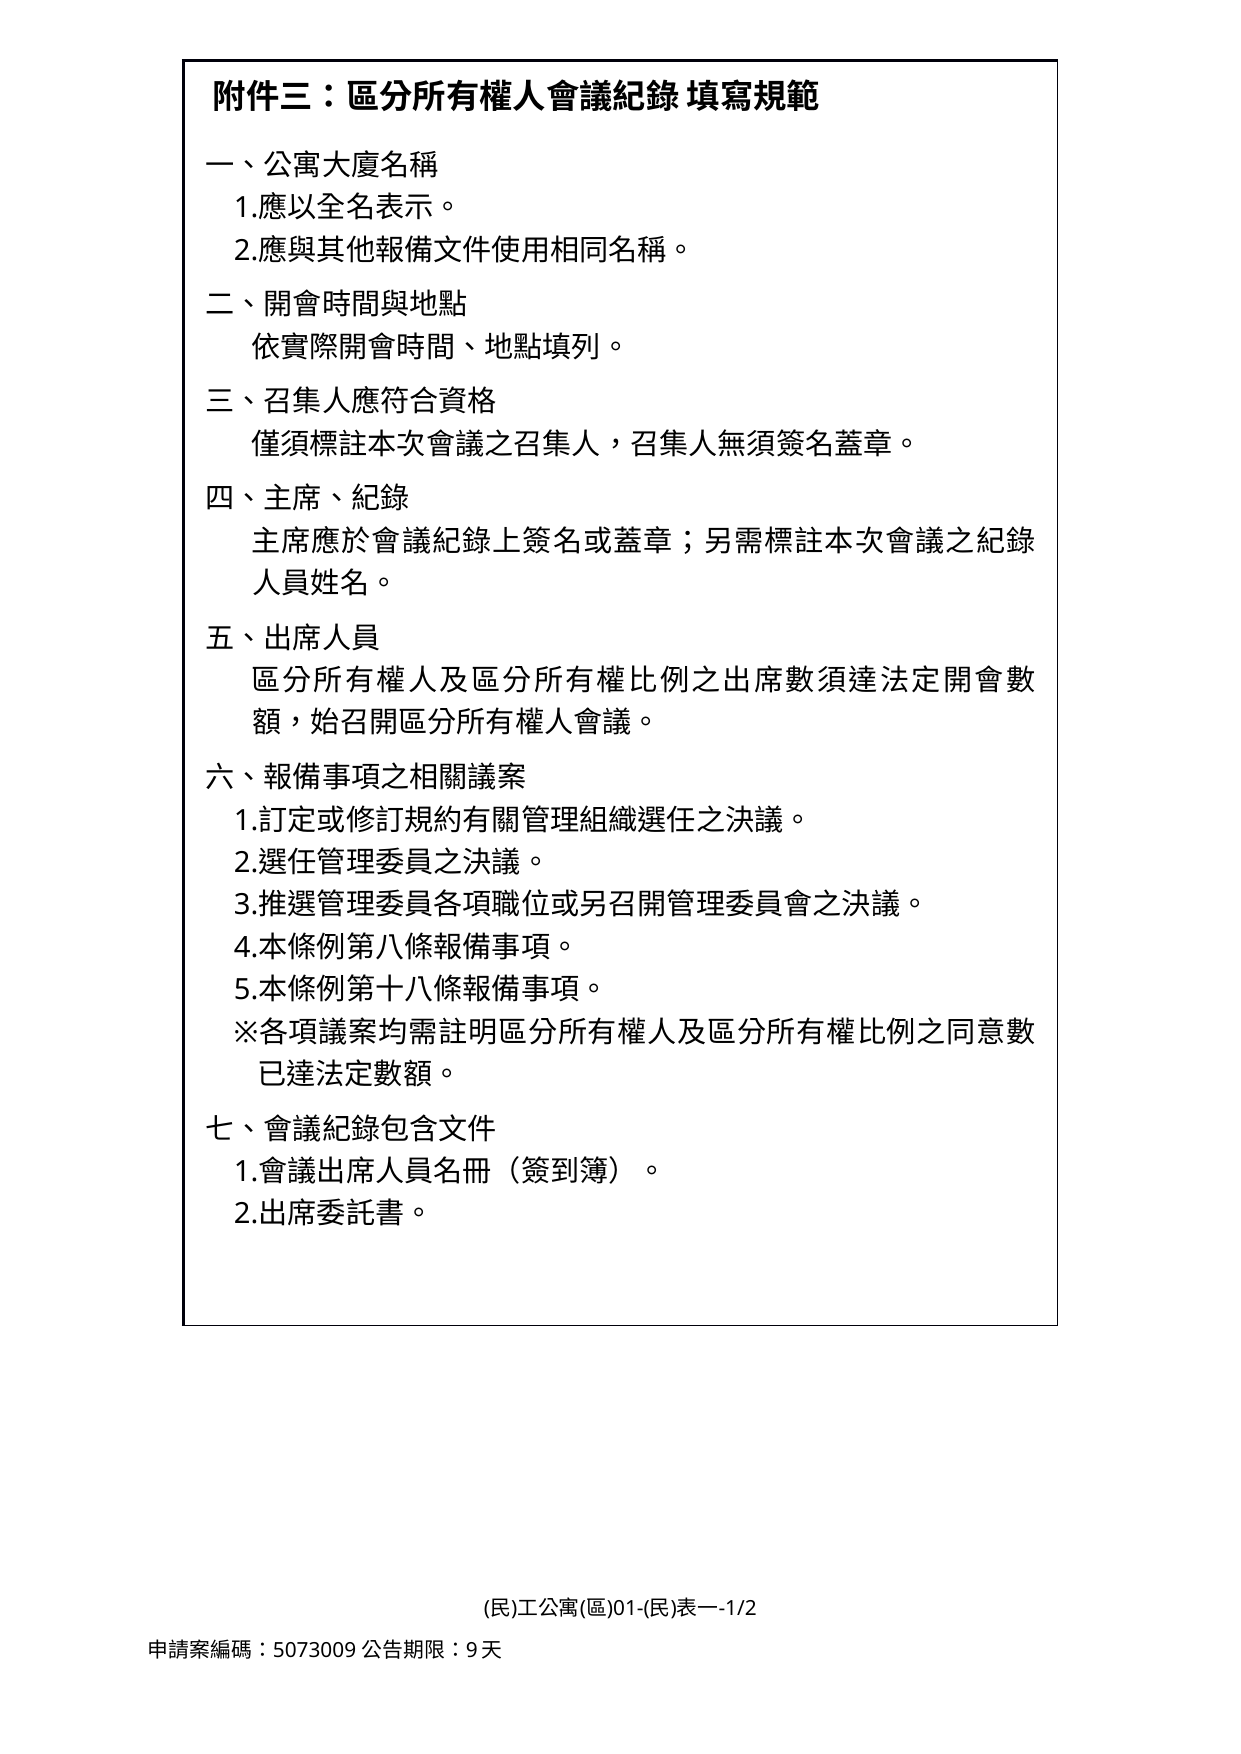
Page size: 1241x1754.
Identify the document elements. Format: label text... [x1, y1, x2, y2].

table_header 附件三：區分所有權人會議紀錄 填寫規範 一、公寓大廈名稱 1.應以全名表示。 2.應與其他報備文件使用相同名稱。 二、開會時間與地點 依實際開會時間、地點填列。 三、召集人應符合資格 僅須標註本次會議之召集人，召集人無須簽名蓋章。 四、主席、紀錄 主席應於會議紀錄上簽名或蓋章；另需標註本次會議之紀錄人員姓名。 五、出席人員 區分所有權人及區分所有權比例之出席數須達法定開會數額，始召開區分所有權人會議。 六、報備事項之相關議案 1.訂定或修訂規約有關管理組織選任之決議。 2.選任管理委員之決議。 3.推選管理委員各項職位或另召開管理委員會之決議。 4.本條例第八條報備事項。 5.本條例第十八條報備事項。 ※各項議案均需註明區分所有權人及區分所有權比例之同意數已達法定數額。 七、會議紀錄包含文件 1.會議出席人員名冊（簽到簿）。 2.出席委託書。 [185, 62, 1057, 1325]
